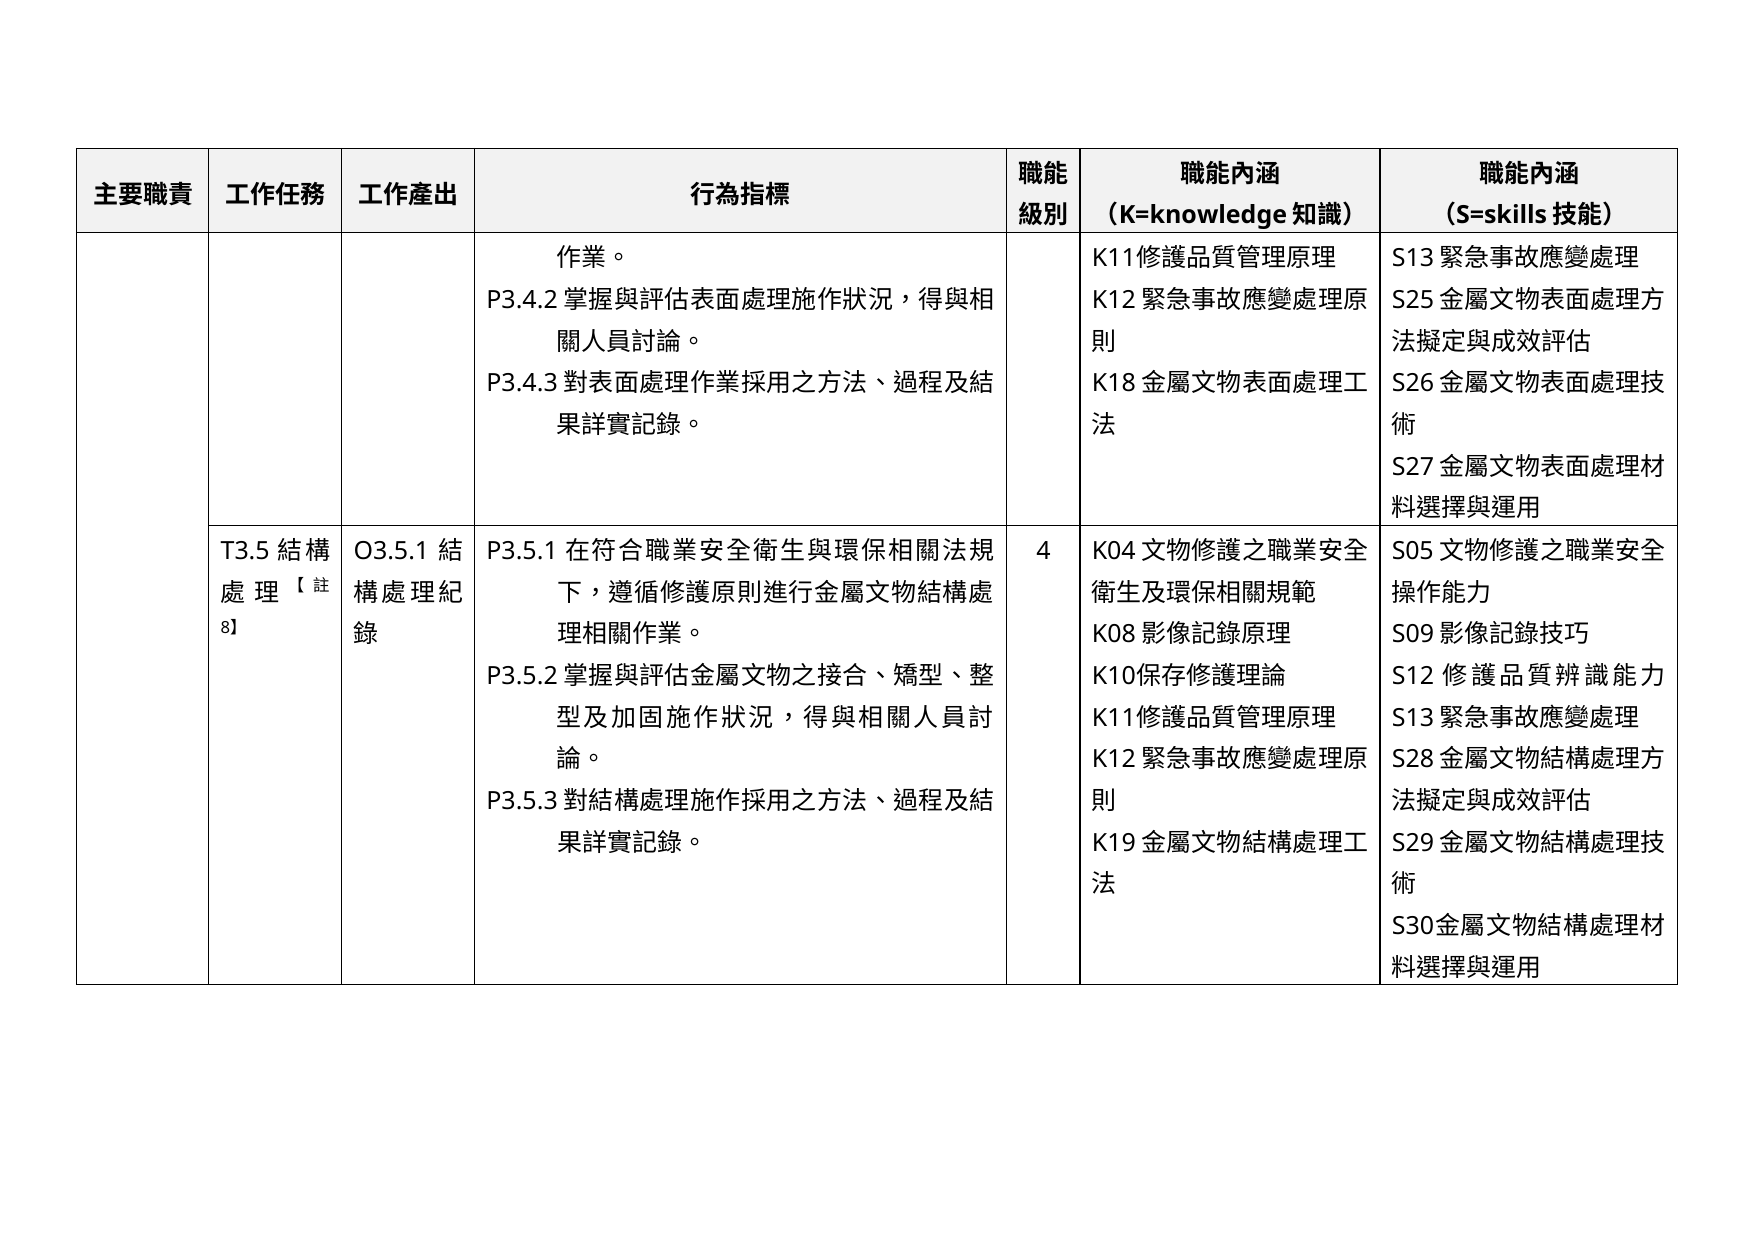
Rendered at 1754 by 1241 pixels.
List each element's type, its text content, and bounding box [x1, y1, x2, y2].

table_header 工作任務 [209, 149, 341, 232]
table_cell 4 [1007, 526, 1079, 984]
table_cell 作業。 P3.4.2掌握與評估表面處理施作狀況，得與相關人員討論。 P3.4.3對表面處理作業採用之方法、過程及結果詳實記錄。 [475, 233, 1006, 525]
table_cell P3.5.1在符合職業安全衛生與環保相關法規下，遵循修護原則進行金屬文物結構處理相關作業。 P3.5.2掌握與評估金屬文物之接合、矯型、整型及加固施作狀況，得與相關人員討論。 P3.5.3對結構處理施作採用之方法、過程及結果詳實記錄。 [475, 526, 1006, 984]
table_header 行為指標 [475, 149, 1006, 232]
table_cell S05文物修護之職業安全操作能力 S09影像記錄技巧 S12修護品質辨識能力S13緊急事故應變處理 S28金屬文物結構處理方法擬定與成效評估 S29金屬文物結構處理技術 S30金屬文物結構處理材料選擇與運用 [1381, 526, 1677, 984]
table_header 職能級別 [1007, 149, 1079, 232]
table_cell S13緊急事故應變處理 S25金屬文物表面處理方法擬定與成效評估 S26金屬文物表面處理技術 S27金屬文物表面處理材料選擇與運用 [1381, 233, 1677, 525]
table_cell [77, 233, 208, 984]
table_cell K04文物修護之職業安全衛生及環保相關規範 K08影像記錄原理 K10保存修護理論 K11修護品質管理原理 K12緊急事故應變處理原則 K19金屬文物結構處理工法 [1081, 526, 1379, 984]
table_cell T3.5結構處理【註8】 [209, 526, 341, 984]
table_header 職能內涵 （K=knowledge知識） [1081, 149, 1379, 232]
table_header 工作產出 [342, 149, 474, 232]
table_cell K11修護品質管理原理 K12緊急事故應變處理原則 K18金屬文物表面處理工法 [1081, 233, 1379, 525]
table_cell O3.5.1結構處理紀錄 [342, 526, 474, 984]
table_header 職能內涵 （S=skills技能） [1381, 149, 1677, 232]
table_cell [342, 233, 474, 525]
table_cell [209, 233, 341, 525]
table_cell [1007, 233, 1079, 525]
table_header 主要職責 [77, 149, 208, 232]
